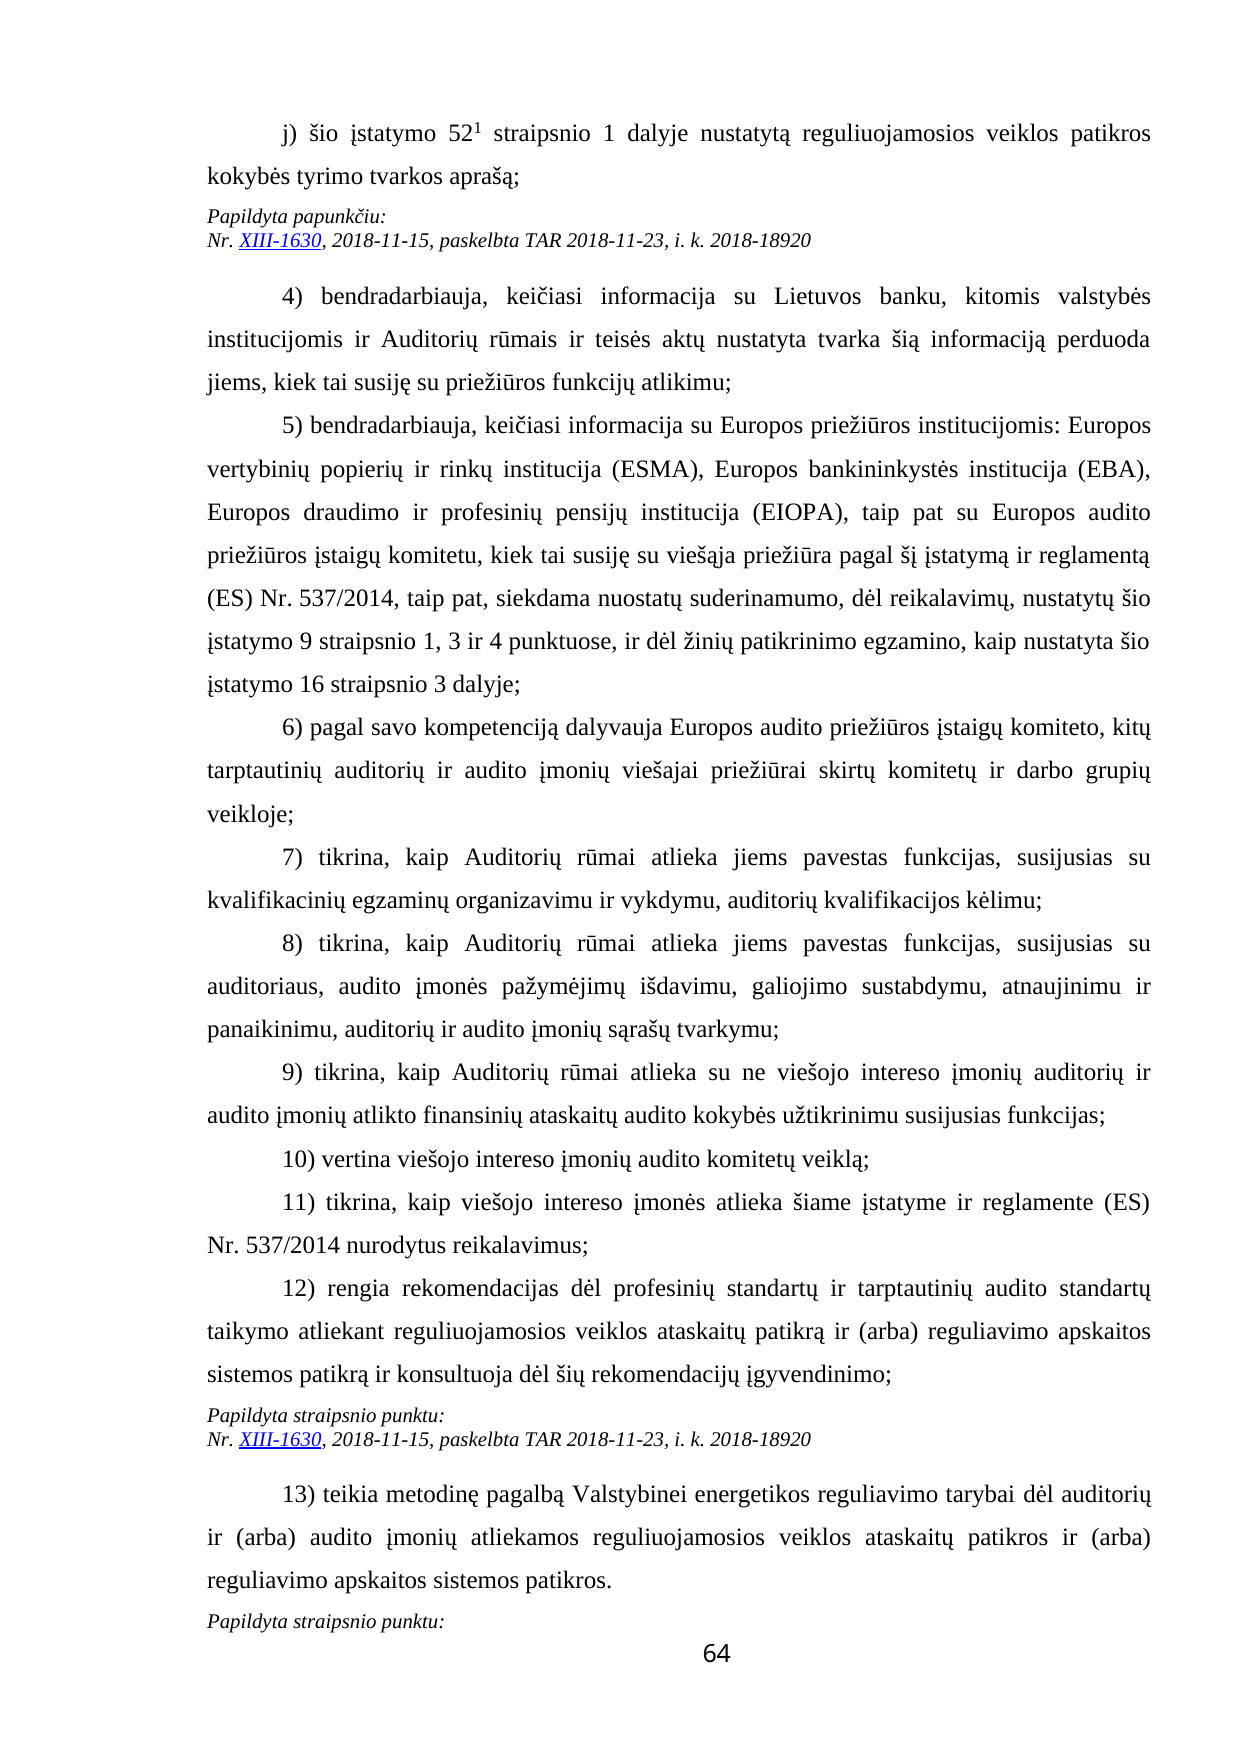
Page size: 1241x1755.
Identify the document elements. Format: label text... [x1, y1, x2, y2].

text 5) bendradarbiauja, keičiasi informacija su Europos priežiūros institucijomis: Europos vertybinių popierių ir rinkų institucija (ESMA), Europos bankininkystės institucija (EBA), Europos draudimo ir profesinių pensijų institucija (EIOPA), taip pat su Europos audito priežiūros įstaigų komitetu, kiek tai susiję su viešąja priežiūra pagal šį įstatymą ir reglamentą (ES) Nr. 537/2014, taip pat, siekdama nuostatų suderinamumo, dėl reikalavimų, nustatytų šio įstatymo 9 straipsnio 1, 3 ir 4 punktuose, ir dėl žinių patikrinimo egzamino, kaip nustatyta šio įstatymo 16 straipsnio 3 dalyje; [207, 411, 1152, 698]
text 7) tikrina, kaip Auditorių rūmai atlieka jiems pavestas funkcijas, susijusias su kvalifikacinių egzaminų organizavimu ir vykdymu, auditorių kvalifikacijos kėlimu; [207, 842, 1152, 914]
text 10) vertina viešojo intereso įmonių audito komitetų veiklą; [207, 1144, 1152, 1172]
text Papildyta papunkčiu: [207, 204, 1152, 228]
text 4) bendradarbiauja, keičiasi informacija su Lietuvos banku, kitomis valstybės institucijomis ir Auditorių rūmais ir teisės aktų nustatyta tvarka šią informaciją perduoda jiems, kiek tai susiję su priežiūros funkcijų atlikimu; [207, 281, 1152, 396]
text 8) tikrina, kaip Auditorių rūmai atlieka jiems pavestas funkcijas, susijusias su auditoriaus, audito įmonės pažymėjimų išdavimu, galiojimo sustabdymu, atnaujinimu ir panaikinimu, auditorių ir audito įmonių sąrašų tvarkymu; [207, 928, 1152, 1043]
text j) šio įstatymo 521 straipsnio 1 dalyje nustatytą reguliuojamosios veiklos patikros kokybės tyrimo tvarkos aprašą; [207, 118, 1152, 190]
text 6) pagal savo kompetenciją dalyvauja Europos audito priežiūros įstaigų komiteto, kitų tarptautinių auditorių ir audito įmonių viešajai priežiūrai skirtų komitetų ir darbo grupių veikloje; [207, 712, 1152, 827]
text Nr. XIII-1630, 2018-11-15, paskelbta TAR 2018-11-23, i. k. 2018-18920 [207, 1427, 1152, 1451]
text Papildyta straipsnio punktu: [207, 1402, 1152, 1427]
text 9) tikrina, kaip Auditorių rūmai atlieka su ne viešojo intereso įmonių auditorių ir audito įmonių atlikto finansinių ataskaitų audito kokybės užtikrinimu susijusias funkcijas; [207, 1057, 1152, 1129]
text 12) rengia rekomendacijas dėl profesinių standartų ir tarptautinių audito standartų taikymo atliekant reguliuojamosios veiklos ataskaitų patikrą ir (arba) reguliavimo apskaitos sistemos patikrą ir konsultuoja dėl šių rekomendacijų įgyvendinimo; [207, 1273, 1152, 1388]
text Nr. XIII-1630, 2018-11-15, paskelbta TAR 2018-11-23, i. k. 2018-18920 [207, 228, 1152, 252]
text 11) tikrina, kaip viešojo intereso įmonės atlieka šiame įstatyme ir reglamente (ES) Nr. 537/2014 nurodytus reikalavimus; [207, 1187, 1152, 1259]
text 13) teikia metodinę pagalbą Valstybinei energetikos reguliavimo tarybai dėl auditorių ir (arba) audito įmonių atliekamos reguliuojamosios veiklos ataskaitų patikros ir (arba) reguliavimo apskaitos sistemos patikros. [207, 1479, 1152, 1594]
text Papildyta straipsnio punktu: [207, 1609, 1152, 1633]
